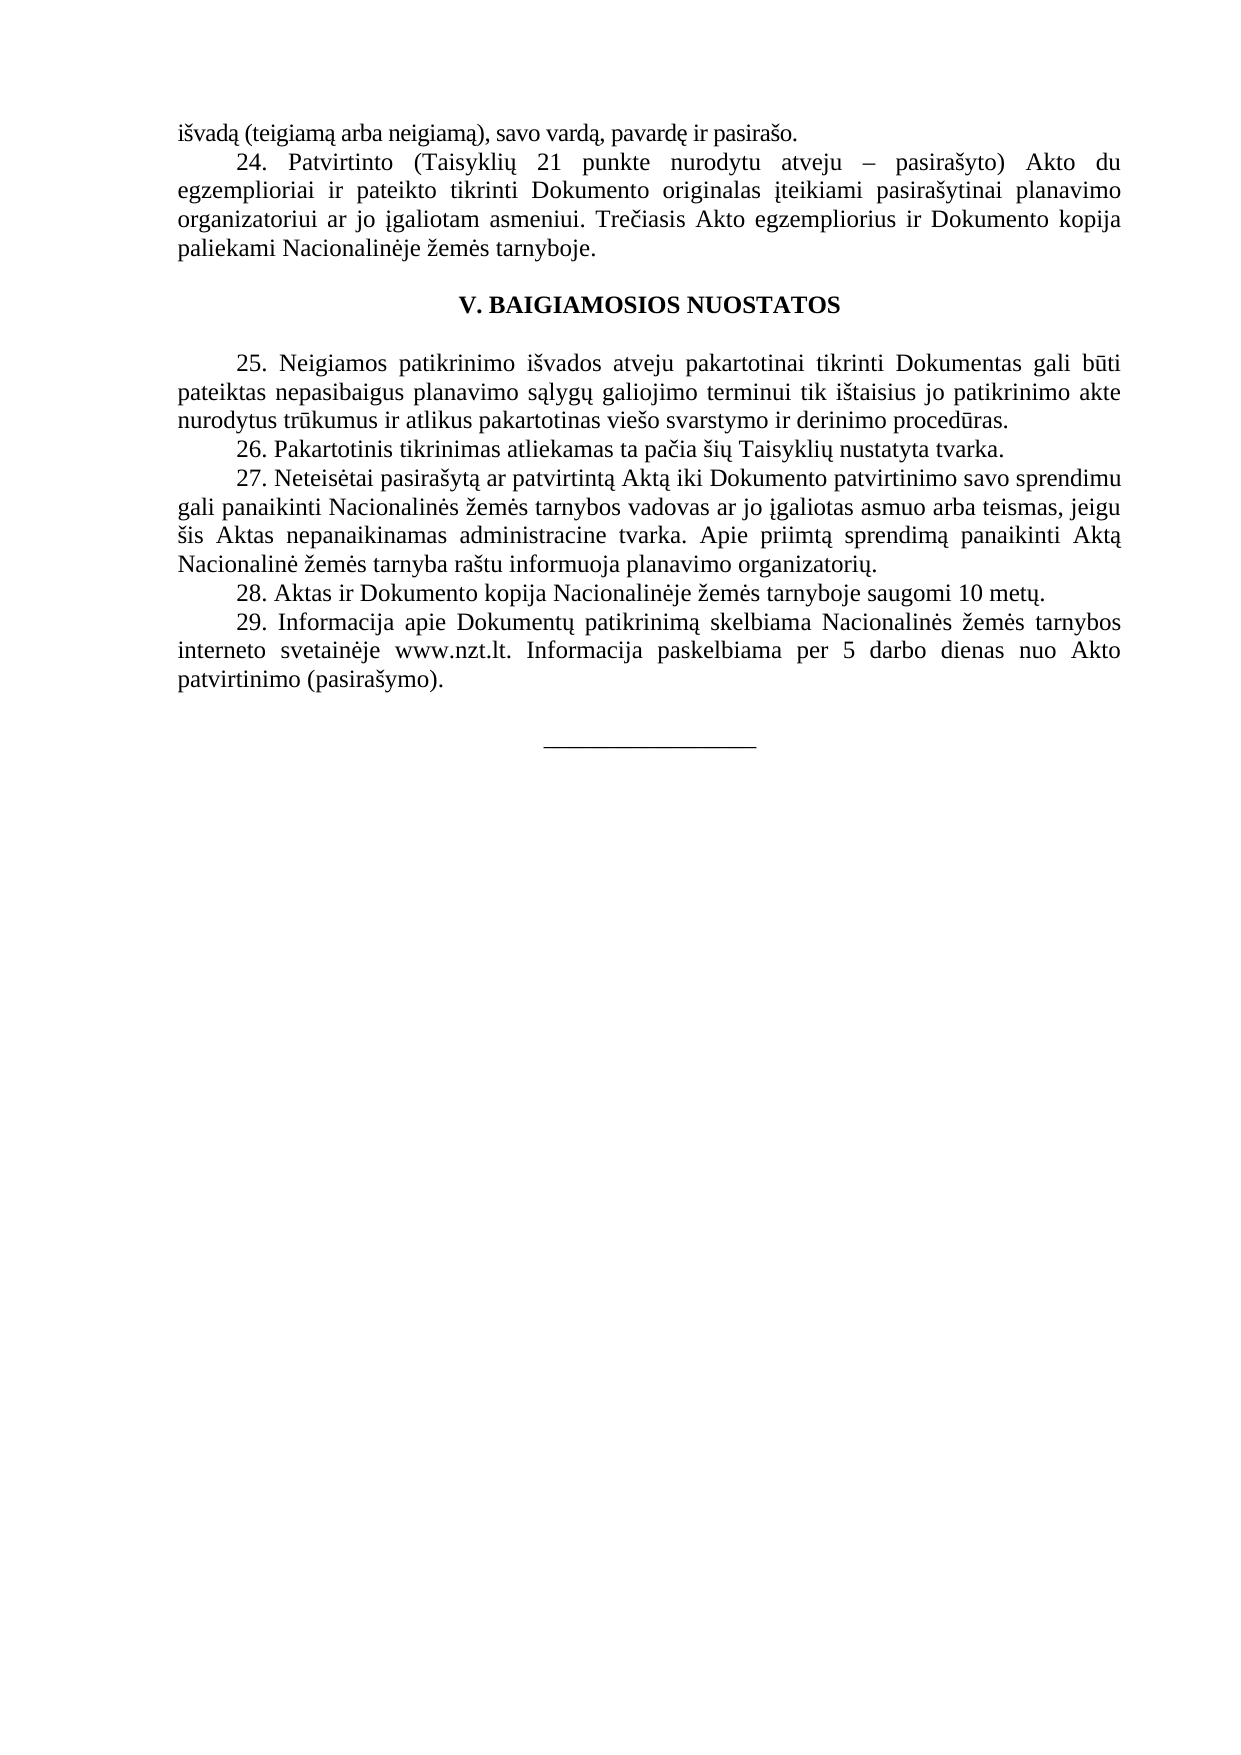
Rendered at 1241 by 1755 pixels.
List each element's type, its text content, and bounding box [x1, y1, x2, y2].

text 29. Informacija apie Dokumentų patikrinimą skelbiama Nacionalinės žemės tarnybos interneto svetainėje www.nzt.lt. Informacija paskelbiama per 5 darbo dienas nuo Akto patvirtinimo (pasirašymo). [177, 607, 1122, 693]
text išvadą (teigiamą arba neigiamą), savo vardą, pavardę ir pasirašo. [177, 118, 1122, 147]
text 28. Aktas ir Dokumento kopija Nacionalinėje žemės tarnyboje saugomi 10 metų. [177, 578, 1122, 607]
text V. BAIGIAMOSIOS NUOSTATOS [177, 291, 1122, 319]
text 26. Pakartotinis tikrinimas atliekamas ta pačia šių Taisyklių nustatyta tvarka. [177, 434, 1122, 463]
text _________________ [177, 722, 1122, 751]
text 25. Neigiamos patikrinimo išvados atveju pakartotinai tikrinti Dokumentas gali būti pateiktas nepasibaigus planavimo sąlygų galiojimo terminui tik ištaisius jo patikrinimo akte nurodytus trūkumus ir atlikus pakartotinas viešo svarstymo ir derinimo procedūras. [177, 348, 1122, 434]
text 27. Neteisėtai pasirašytą ar patvirtintą Aktą iki Dokumento patvirtinimo savo sprendimu gali panaikinti Nacionalinės žemės tarnybos vadovas ar jo įgaliotas asmuo arba teismas, jeigu šis Aktas nepanaikinamas administracine tvarka. Apie priimtą sprendimą panaikinti Aktą Nacionalinė žemės tarnyba raštu informuoja planavimo organizatorių. [177, 463, 1122, 578]
text 24. Patvirtinto (Taisyklių 21 punkte nurodytu atveju – pasirašyto) Akto du egzemplioriai ir pateikto tikrinti Dokumento originalas įteikiami pasirašytinai planavimo organizatoriui ar jo įgaliotam asmeniui. Trečiasis Akto egzempliorius ir Dokumento kopija paliekami Nacionalinėje žemės tarnyboje. [177, 147, 1122, 262]
